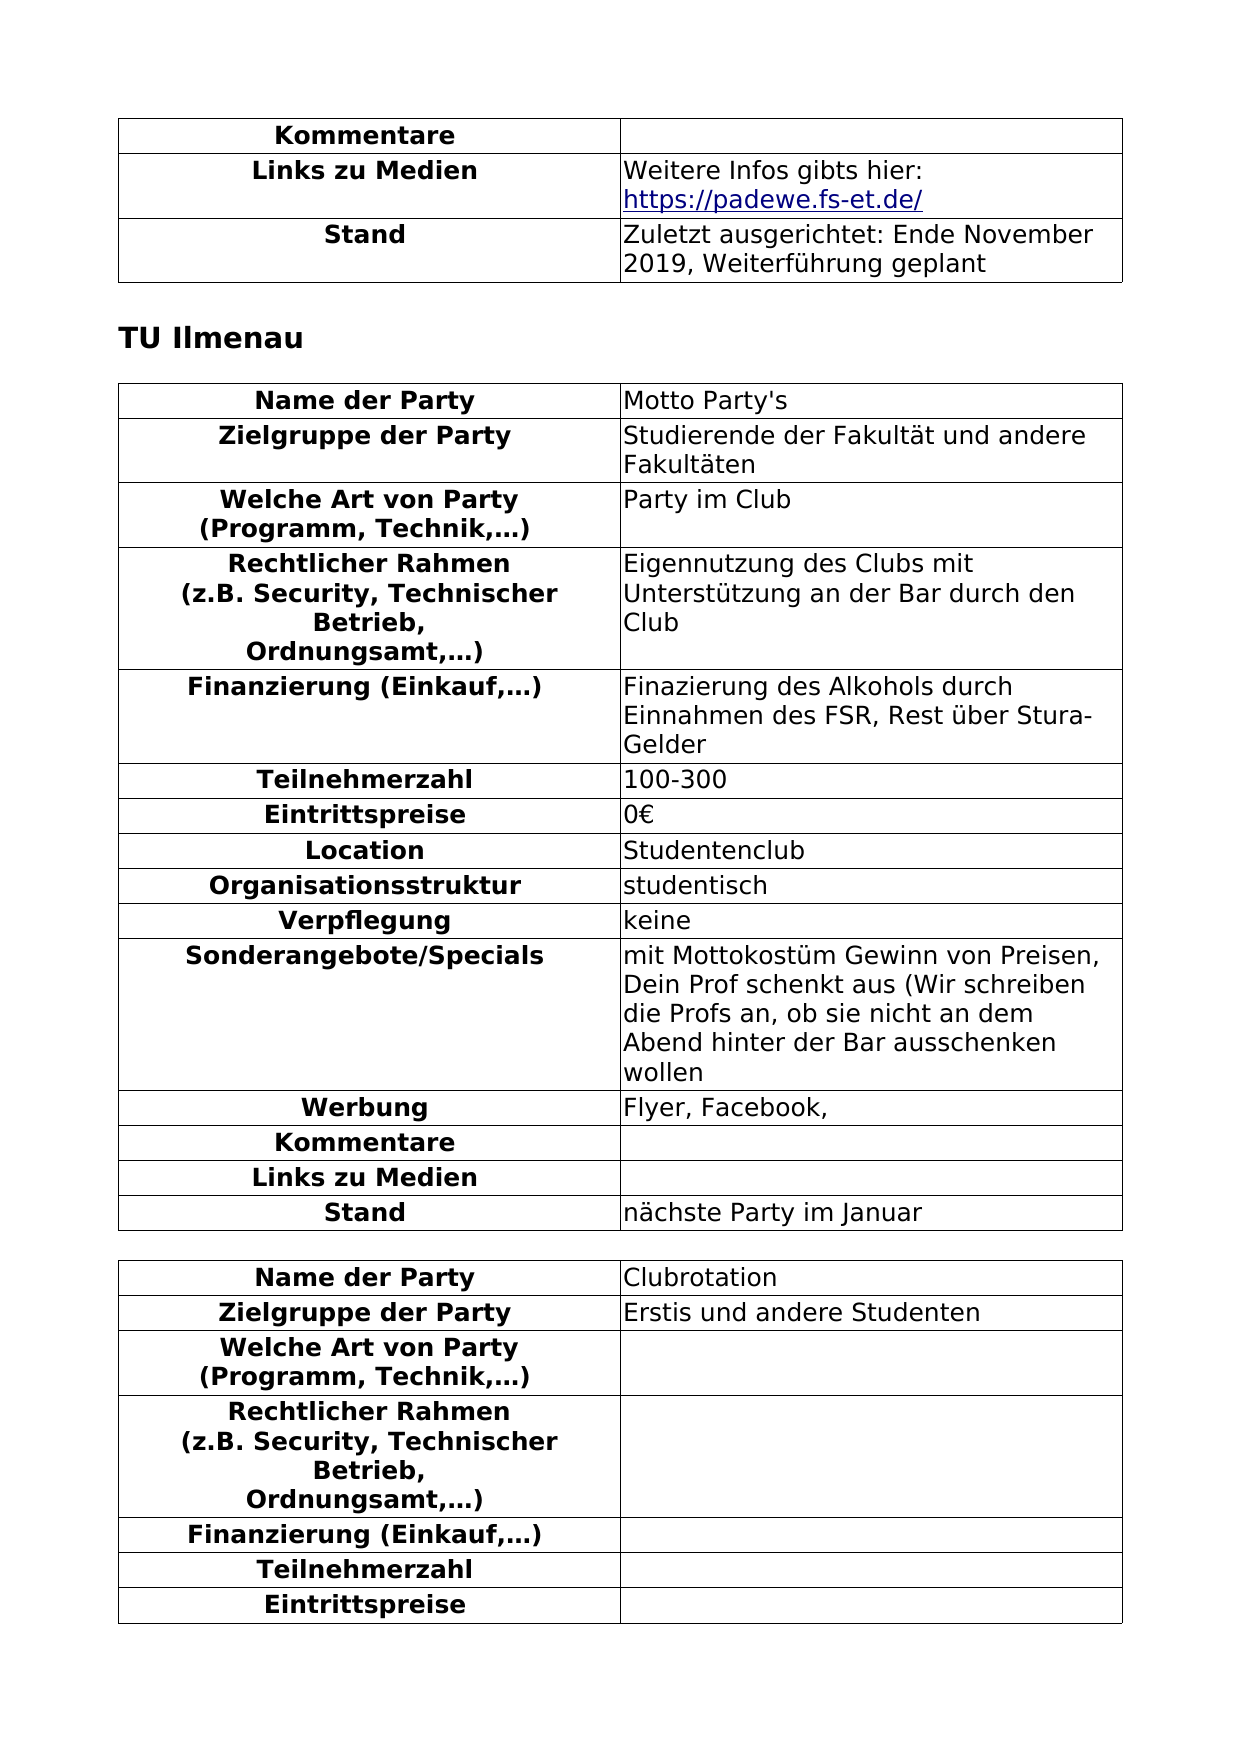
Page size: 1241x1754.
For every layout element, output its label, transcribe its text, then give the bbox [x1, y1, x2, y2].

table_cell [621, 119, 1122, 153]
table_cell [621, 1553, 1122, 1587]
table_cell Eintrittspreise [119, 799, 620, 833]
table_cell Zielgruppe der Party [119, 1296, 620, 1330]
table_header Motto Party's [621, 384, 1122, 418]
table_cell 100-300 [621, 764, 1122, 798]
table_cell Erstis und andere Studenten [621, 1296, 1122, 1330]
table_cell Kommentare [119, 119, 620, 153]
table_cell Weitere Infos gibts hier: https://padewe.fs-et.de/ [621, 154, 1122, 217]
table_cell Finanzierung (Einkauf,…) [119, 1518, 620, 1552]
table_cell [621, 1396, 1122, 1517]
table_cell Stand [119, 219, 620, 282]
table_cell Rechtlicher Rahmen (z.B. Security, Technischer Betrieb, Ordnungsamt,…) [119, 1396, 620, 1517]
table_header Clubrotation [621, 1261, 1122, 1295]
table_cell Sonderangebote/Specials [119, 939, 620, 1090]
table_cell mit Mottokostüm Gewinn von Preisen, Dein Prof schenkt aus (Wir schreiben die Profs an, ob sie nicht an dem Abend hinter der Bar ausschenken wollen [621, 939, 1122, 1090]
table_cell Kommentare [119, 1126, 620, 1160]
table_cell Studentenclub [621, 834, 1122, 868]
table_cell Eintrittspreise [119, 1588, 620, 1622]
table_header Name der Party [119, 384, 620, 418]
table_cell Links zu Medien [119, 154, 620, 217]
table_cell nächste Party im Januar [621, 1196, 1122, 1230]
table_cell Welche Art von Party (Programm, Technik,…) [119, 1331, 620, 1394]
table_cell Location [119, 834, 620, 868]
table_cell Verpflegung [119, 904, 620, 938]
table_cell Eigennutzung des Clubs mit Unterstützung an der Bar durch den Club [621, 548, 1122, 669]
table_cell Finanzierung (Einkauf,…) [119, 670, 620, 763]
table_cell [621, 1518, 1122, 1552]
table_cell Welche Art von Party (Programm, Technik,…) [119, 483, 620, 547]
table_cell Links zu Medien [119, 1161, 620, 1195]
table_cell Organisationsstruktur [119, 869, 620, 903]
table_cell Teilnehmerzahl [119, 764, 620, 798]
table_cell Rechtlicher Rahmen (z.B. Security, Technischer Betrieb, Ordnungsamt,…) [119, 548, 620, 669]
table_cell Zuletzt ausgerichtet: Ende November 2019, Weiterführung geplant [621, 219, 1122, 282]
table_cell Flyer, Facebook, [621, 1091, 1122, 1125]
table_cell [621, 1588, 1122, 1622]
table_cell Studierende der Fakultät und andere Fakultäten [621, 419, 1122, 482]
table_cell Werbung [119, 1091, 620, 1125]
table_cell [621, 1331, 1122, 1394]
table_cell [621, 1126, 1122, 1160]
table_cell Party im Club [621, 483, 1122, 547]
table_cell Stand [119, 1196, 620, 1230]
table_cell 0€ [621, 799, 1122, 833]
table_header Name der Party [119, 1261, 620, 1295]
table_cell Finazierung des Alkohols durch Einnahmen des FSR, Rest über Stura-Gelder [621, 670, 1122, 763]
table_cell keine [621, 904, 1122, 938]
table_cell Zielgruppe der Party [119, 419, 620, 482]
subtitle TU Ilmenau [118, 322, 1122, 356]
table_cell studentisch [621, 869, 1122, 903]
table_cell Teilnehmerzahl [119, 1553, 620, 1587]
table_cell [621, 1161, 1122, 1195]
